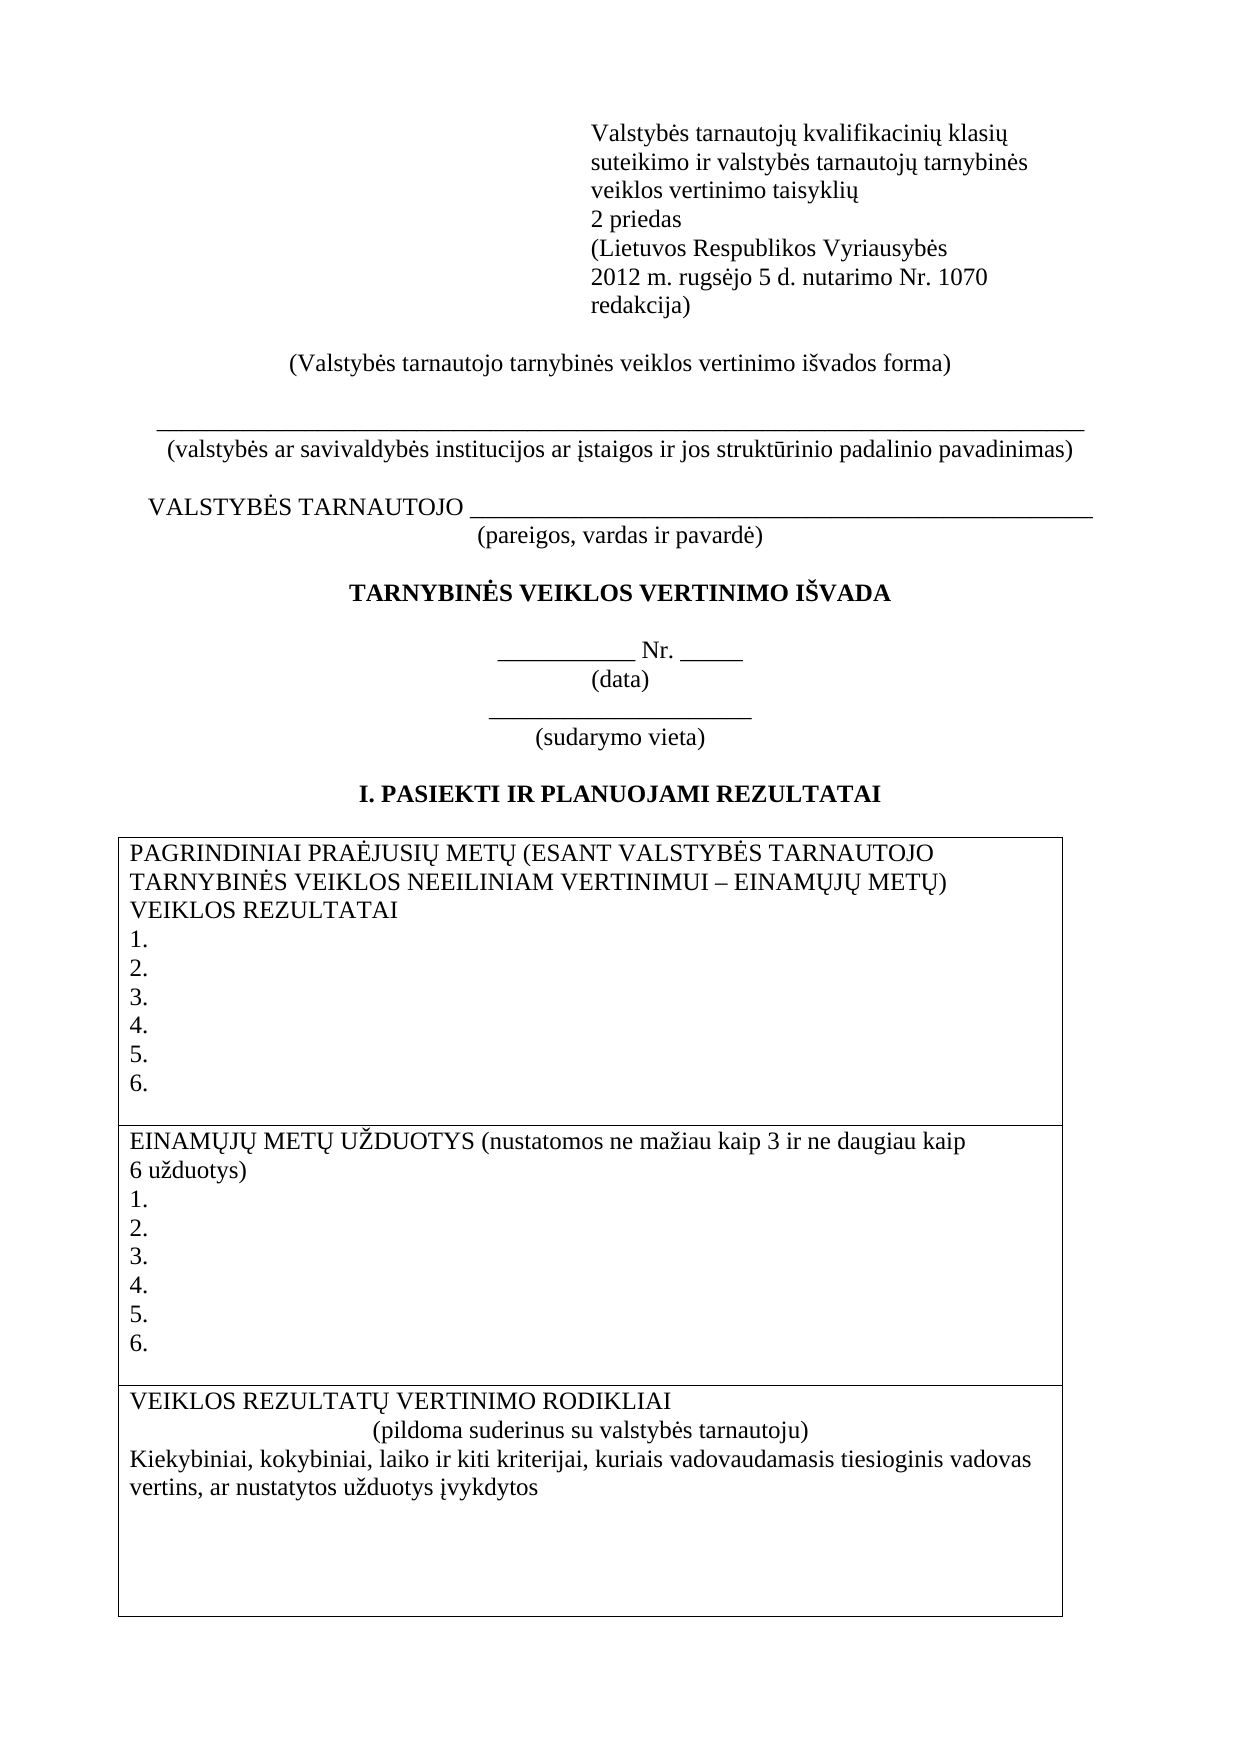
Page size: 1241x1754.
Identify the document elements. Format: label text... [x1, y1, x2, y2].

text suteikimo ir valstybės tarnautojų tarnybinės [591, 147, 1122, 176]
text 2012 m. rugsėjo 5 d. nutarimo Nr. 1070 [591, 262, 1122, 291]
text ___________ Nr. _____ [118, 636, 1122, 664]
text TARNYBINĖS VEIKLOS VERTINIMO IŠVADA [118, 578, 1122, 607]
text I. PASIEKTI IR PLANUOJAMI REZULTATAI [118, 779, 1122, 808]
text 2 priedas [591, 204, 1122, 233]
table_header PAGRINDINIAI PRAĖJUSIŲ METŲ (ESANT VALSTYBĖS TARNAUTOJO TARNYBINĖS VEIKLOS NEEILINIAM VERTINIMUI – EINAMŲJŲ METŲ) VEIKLOS REZULTATAI 1. 2. 3. 4. 5. 6. [119, 838, 1062, 1125]
text _____________________ [118, 693, 1122, 722]
text _ [118, 406, 1122, 434]
text Valstybės tarnautojų kvalifikacinių klasių [591, 118, 1122, 147]
text redakcija) [591, 291, 1122, 319]
text (Lietuvos Respublikos Vyriausybės [591, 233, 1122, 262]
table_cell EINAMŲJŲ METŲ UŽDUOTYS (nustatomos ne mažiau kaip 3 ir ne daugiau kaip 6 užduotys) 1. 2. 3. 4. 5. 6. [119, 1126, 1062, 1385]
text veiklos vertinimo taisyklių [591, 176, 1122, 204]
text (sudarymo vieta) [118, 722, 1122, 751]
text (Valstybės tarnautojo tarnybinės veiklos vertinimo išvados forma) [118, 348, 1122, 377]
text (data) [118, 664, 1122, 693]
table_cell VEIKLOS REZULTATŲ VERTINIMO RODIKLIAI (pildoma suderinus su valstybės tarnautoju) Kiekybiniai, kokybiniai, laiko ir kiti kriterijai, kuriais vadovaudamasis tiesioginis vadovas vertins, ar nustatytos užduotys įvykdytos [119, 1386, 1062, 1616]
text (valstybės ar savivaldybės institucijos ar įstaigos ir jos struktūrinio padalinio pavadinimas) [118, 434, 1122, 463]
text (pareigos, vardas ir pavardė) [118, 521, 1122, 549]
text VALSTYBĖS TARNAUTOJO [118, 492, 1122, 521]
